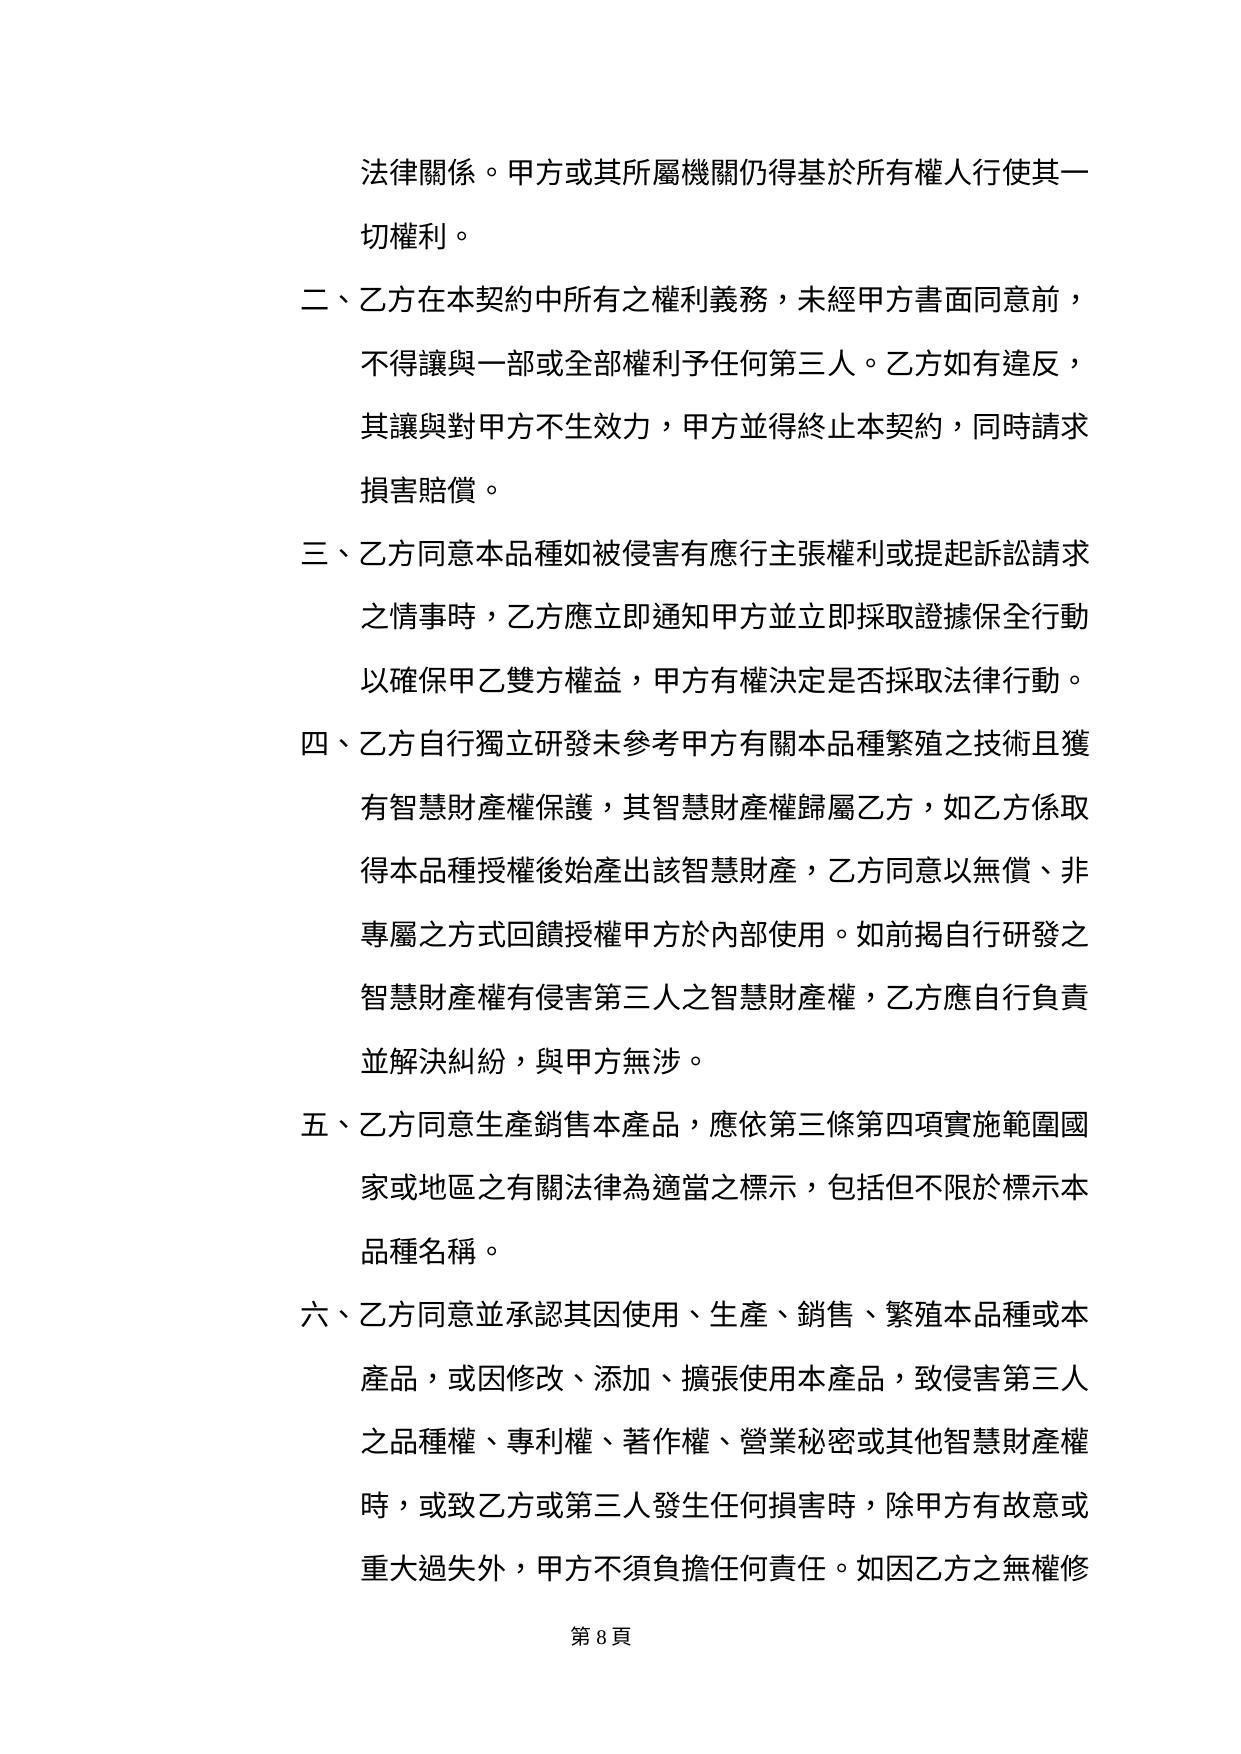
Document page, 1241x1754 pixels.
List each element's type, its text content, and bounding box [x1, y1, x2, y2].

text 四、乙方自行獨立研發未參考甲方有關本品種繁殖之技術且獲有智慧財產權保護，其智慧財產權歸屬乙方，如乙方係取得本品種授權後始產出該智慧財產，乙方同意以無償、非專屬之方式回饋授權甲方於內部使用。如前揭自行研發之智慧財產權有侵害第三人之智慧財產權，乙方應自行負責並解決糾紛，與甲方無涉。 [300, 721, 1090, 1080]
text 六、乙方同意並承認其因使用、生產、銷售、繁殖本品種或本產品，或因修改、添加、擴張使用本產品，致侵害第三人之品種權、專利權、著作權、營業秘密或其他智慧財產權時，或致乙方或第三人發生任何損害時，除甲方有故意或重大過失外，甲方不須負擔任何責任。如因乙方之無權修 [300, 1292, 1090, 1588]
text 法律關係。甲方或其所屬機關仍得基於所有權人行使其一切權利。 [300, 150, 1090, 256]
text 三、乙方同意本品種如被侵害有應行主張權利或提起訴訟請求之情事時，乙方應立即通知甲方並立即採取證據保全行動，以確保甲乙雙方權益，甲方有權決定是否採取法律行動。 [300, 531, 1090, 700]
text 五、乙方同意生產銷售本產品，應依第三條第四項實施範圍國家或地區之有關法律為適當之標示，包括但不限於標示本品種名稱。 [300, 1102, 1090, 1271]
text 二、乙方在本契約中所有之權利義務，未經甲方書面同意前，不得讓與一部或全部權利予任何第三人。乙方如有違反，其讓與對甲方不生效力，甲方並得終止本契約，同時請求損害賠償。 [300, 277, 1090, 509]
